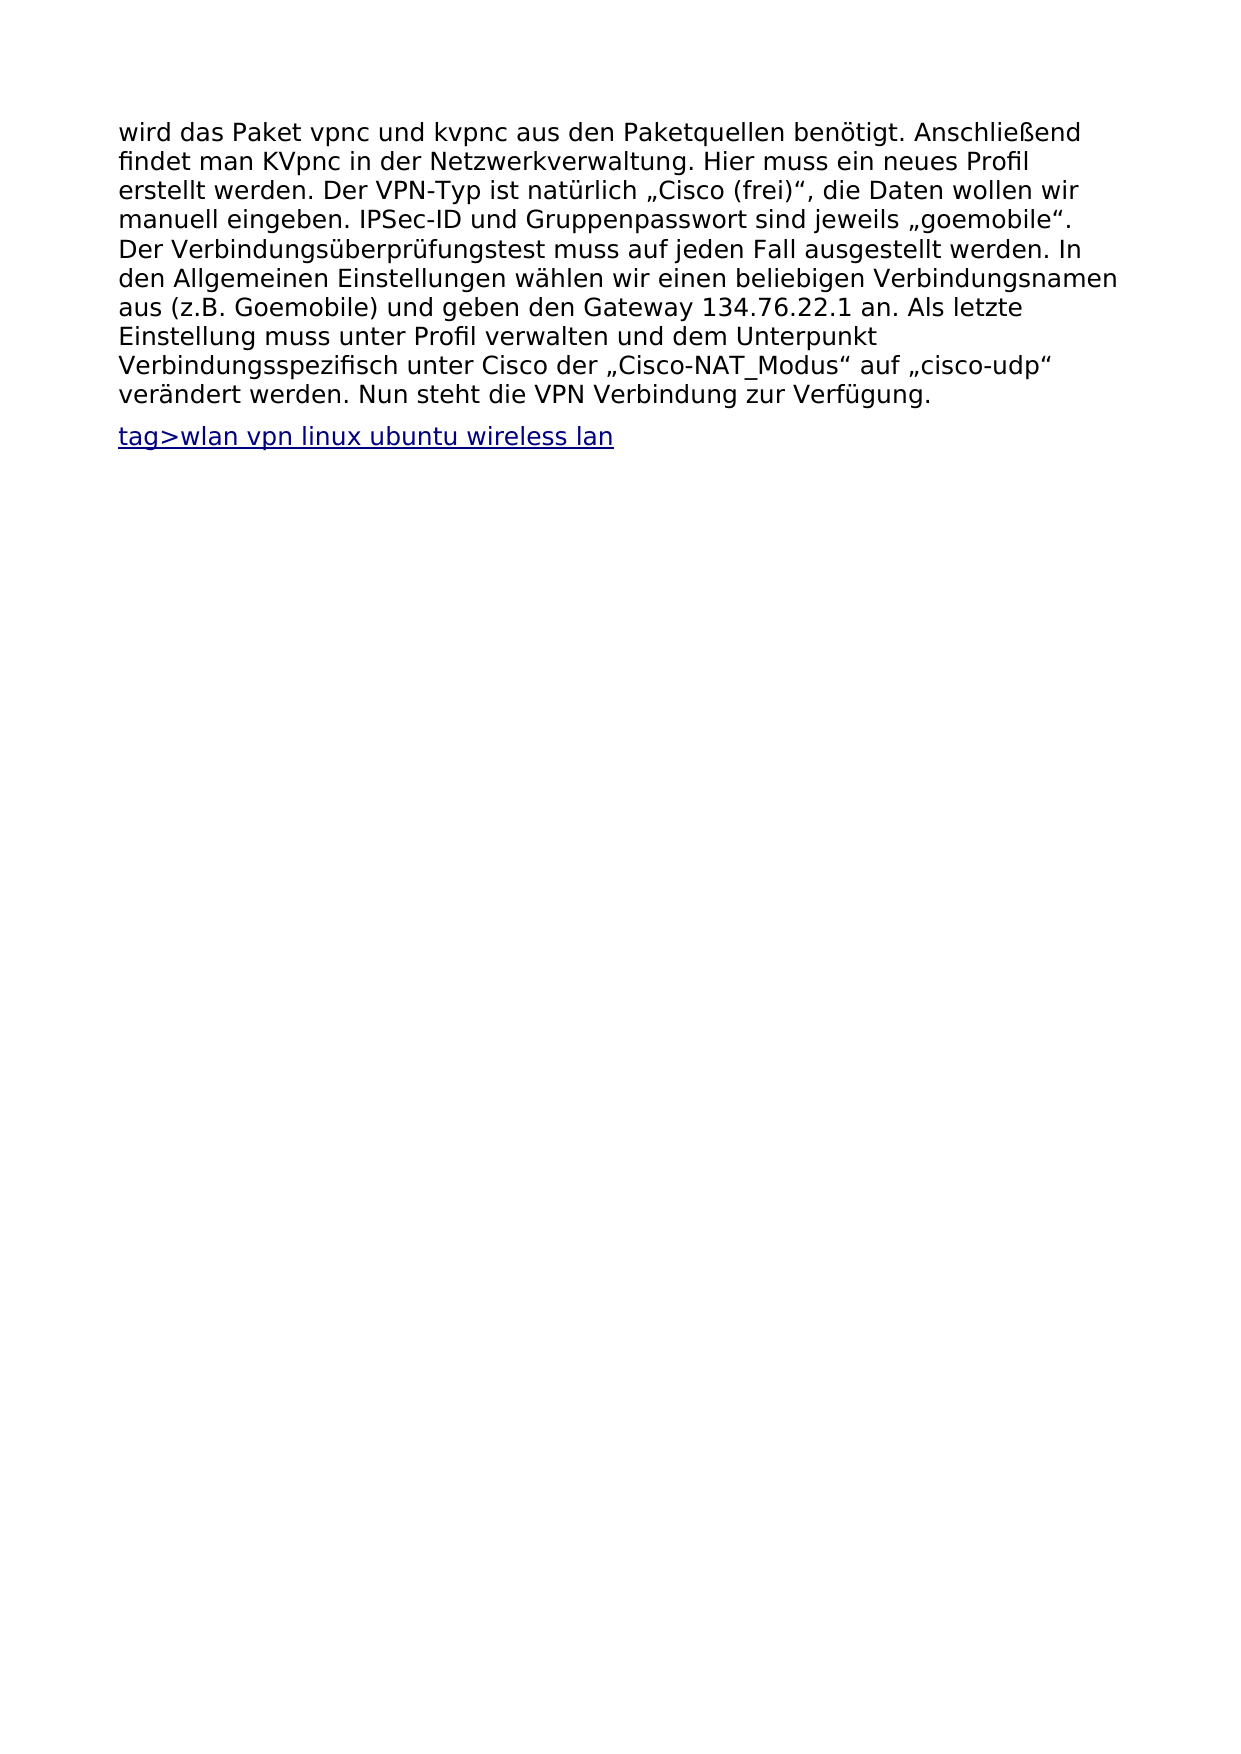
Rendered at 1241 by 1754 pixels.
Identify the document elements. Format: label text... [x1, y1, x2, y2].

text tag>wlan vpn linux ubuntu wireless lan [118, 422, 1122, 451]
text wird das Paket vpnc und kvpnc aus den Paketquellen benötigt. Anschließend findet man KVpnc in der Netzwerkverwaltung. Hier muss ein neues Profil erstellt werden. Der VPN-Typ ist natürlich „Cisco (frei)“, die Daten wollen wir manuell eingeben. IPSec-ID und Gruppenpasswort sind jeweils „goemobile“. Der Verbindungsüberprüfungstest muss auf jeden Fall ausgestellt werden. In den Allgemeinen Einstellungen wählen wir einen beliebigen Verbindungsnamen aus (z.B. Goemobile) und geben den Gateway 134.76.22.1 an. Als letzte Einstellung muss unter Profil verwalten und dem Unterpunkt Verbindungsspezifisch unter Cisco der „Cisco-NAT_Modus“ auf „cisco-udp“ verändert werden. Nun steht die VPN Verbindung zur Verfügung. [118, 118, 1122, 410]
